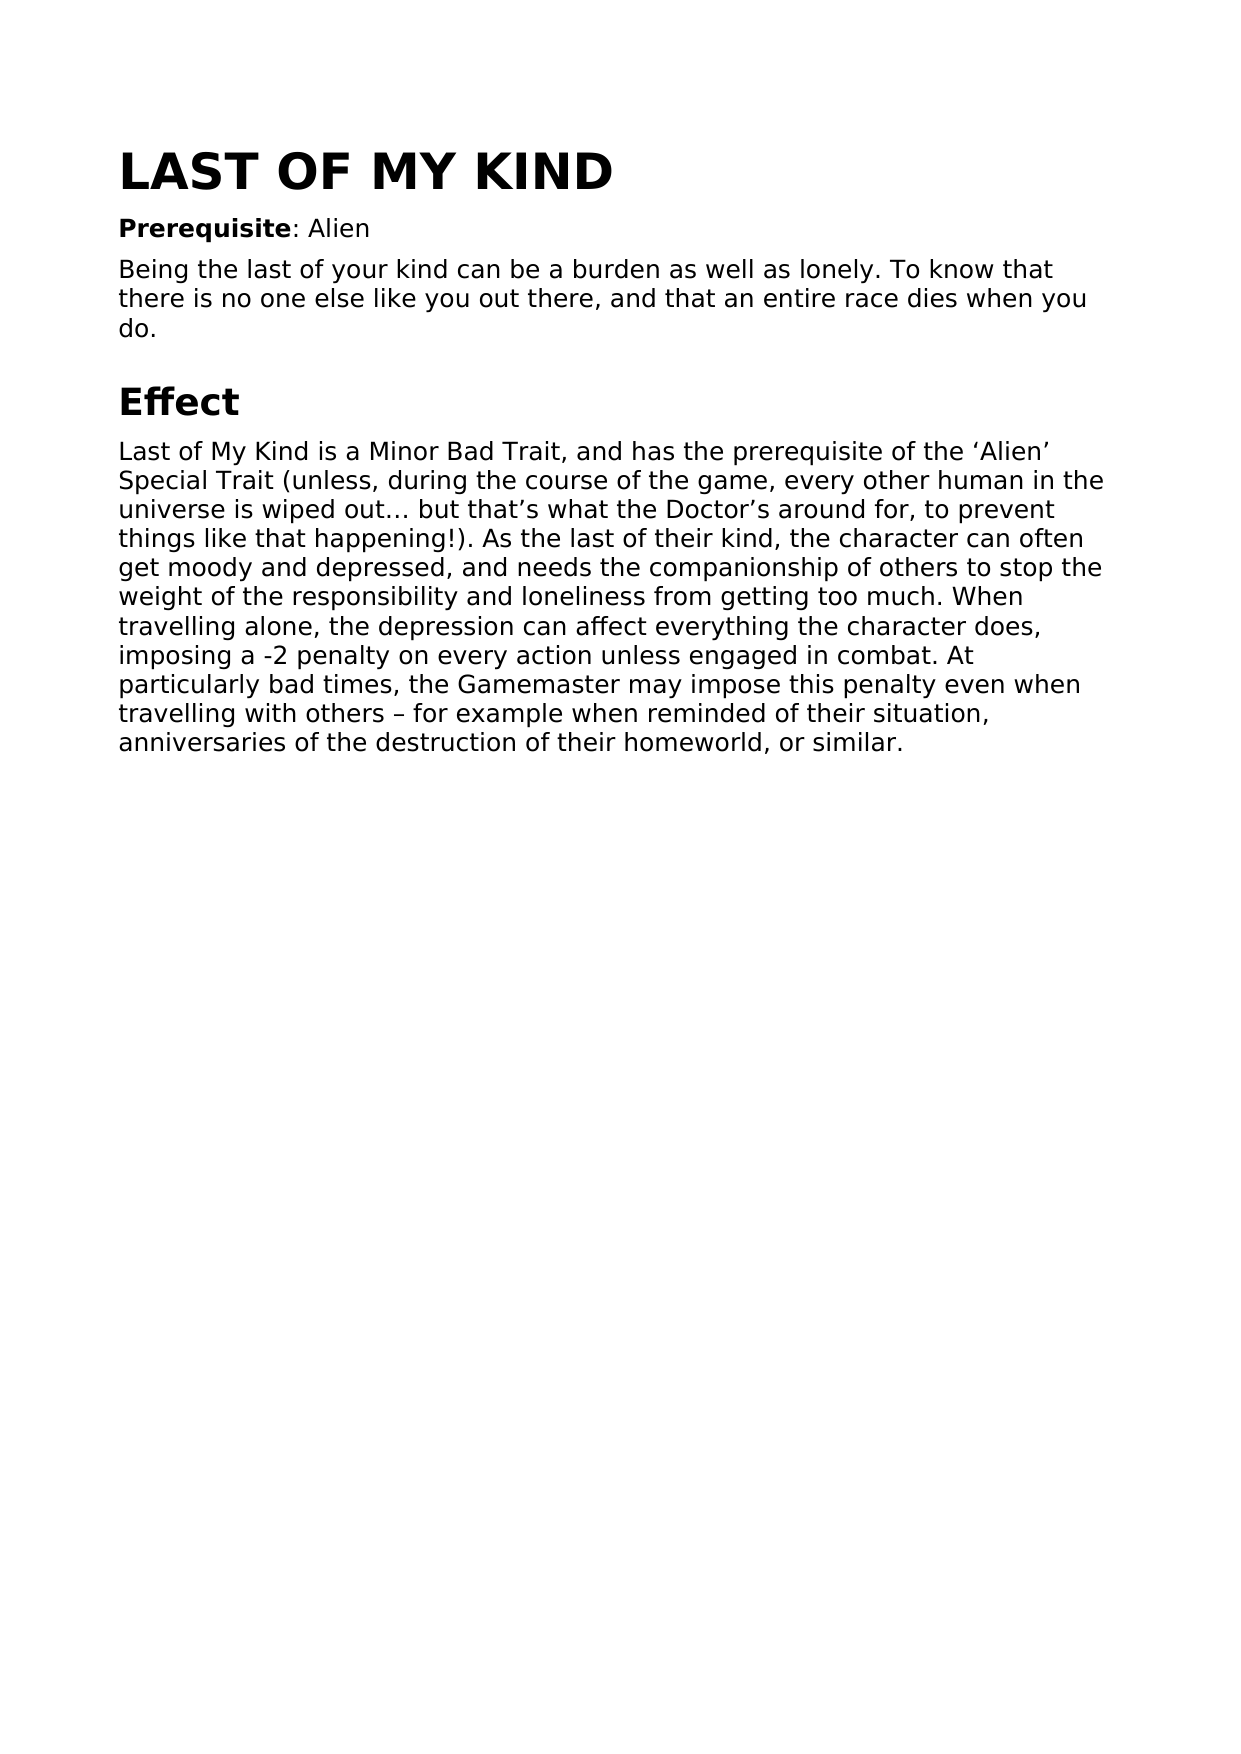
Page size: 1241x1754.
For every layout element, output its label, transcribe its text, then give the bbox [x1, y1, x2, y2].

text Prerequisite: Alien [118, 214, 1122, 243]
text Being the last of your kind can be a burden as well as lonely. To know that there is no one else like you out there, and that an entire race dies when you do. [118, 256, 1122, 343]
text Last of My Kind is a Minor Bad Trait, and has the prerequisite of the ‘Alien’ Special Trait (unless, during the course of the game, every other human in the universe is wiped out… but that’s what the Doctor’s around for, to prevent things like that happening!). As the last of their kind, the character can often get moody and depressed, and needs the companionship of others to stop the weight of the responsibility and loneliness from getting too much. When travelling alone, the depression can affect everything the character does, imposing a -2 penalty on every action unless engaged in combat. At particularly bad times, the Gamemaster may impose this penalty even when travelling with others – for example when reminded of their situation, anniversaries of the destruction of their homeworld, or similar. [118, 437, 1122, 757]
subtitle Effect [118, 381, 1122, 424]
subtitle LAST OF MY KIND [118, 143, 1122, 201]
